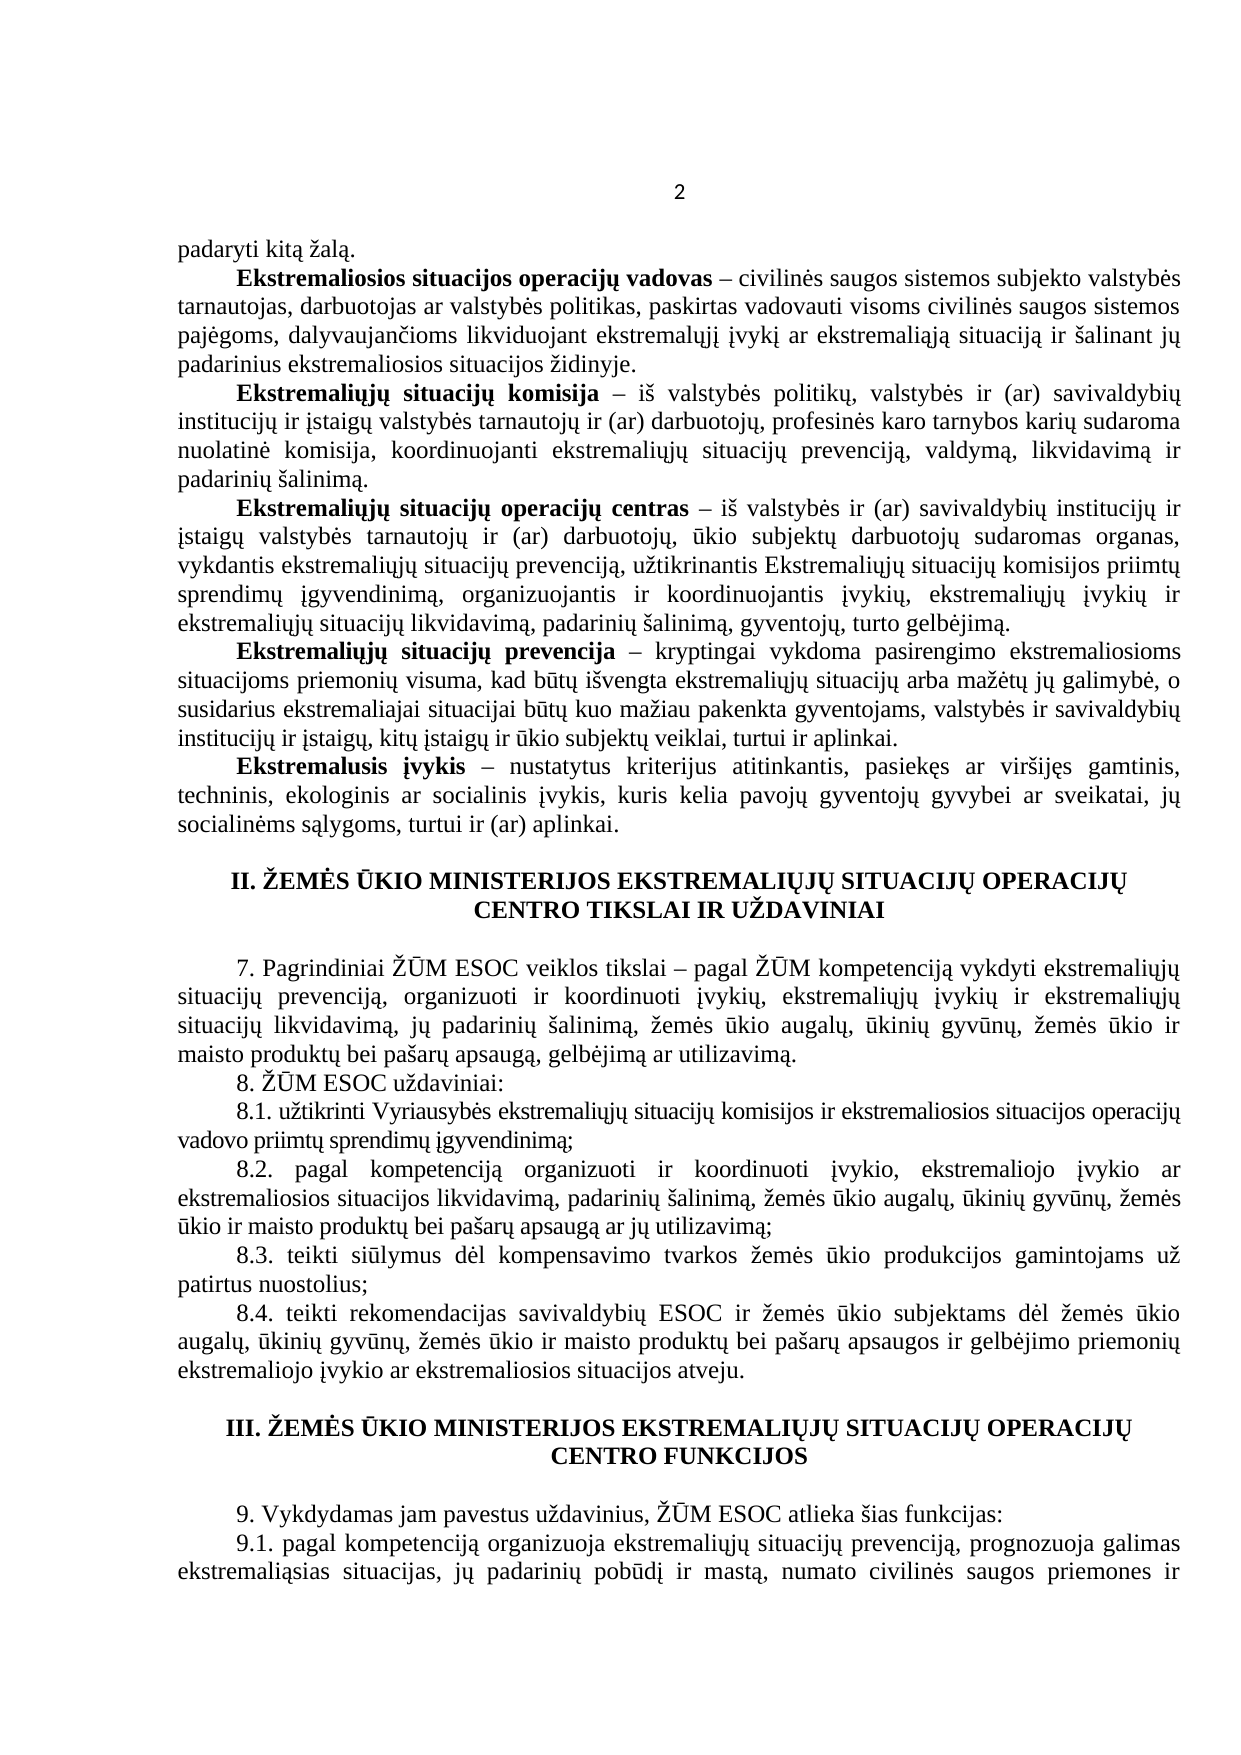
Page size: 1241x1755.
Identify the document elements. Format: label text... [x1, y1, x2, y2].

text 9.1. pagal kompetenciją organizuoja ekstremaliųjų situacijų prevenciją, prognozuoja galimas ekstremaliąsias situacijas, jų padarinių pobūdį ir mastą, numato civilinės saugos priemones ir [177, 1528, 1181, 1585]
text 8.3. teikti siūlymus dėl kompensavimo tvarkos žemės ūkio produkcijos gamintojams už patirtus nuostolius; [177, 1240, 1181, 1298]
text III. ŽEMĖS ŪKIO MINISTERIJOS EKSTREMALIŲJŲ SITUACIJŲ OPERACIJŲ CENTRO FUNKCIJOS [177, 1413, 1181, 1470]
text Ekstremaliųjų situacijų komisija – iš valstybės politikų, valstybės ir (ar) savivaldybių institucijų ir įstaigų valstybės tarnautojų ir (ar) darbuotojų, profesinės karo tarnybos karių sudaroma nuolatinė komisija, koordinuojanti ekstremaliųjų situacijų prevenciją, valdymą, likvidavimą ir padarinių šalinimą. [177, 378, 1181, 493]
text 8.4. teikti rekomendacijas savivaldybių ESOC ir žemės ūkio subjektams dėl žemės ūkio augalų, ūkinių gyvūnų, žemės ūkio ir maisto produktų bei pašarų apsaugos ir gelbėjimo priemonių ekstremaliojo įvykio ar ekstremaliosios situacijos atveju. [177, 1298, 1181, 1384]
text Ekstremalusis įvykis – nustatytus kriterijus atitinkantis, pasiekęs ar viršijęs gamtinis, techninis, ekologinis ar socialinis įvykis, kuris kelia pavojų gyventojų gyvybei ar sveikatai, jų socialinėms sąlygoms, turtui ir (ar) aplinkai. [177, 751, 1181, 838]
text 8. ŽŪM ESOC uždaviniai: [177, 1068, 1181, 1096]
text Ekstremaliųjų situacijų prevencija – kryptingai vykdoma pasirengimo ekstremaliosioms situacijoms priemonių visuma, kad būtų išvengta ekstremaliųjų situacijų arba mažėtų jų galimybė, o susidarius ekstremaliajai situacijai būtų kuo mažiau pakenkta gyventojams, valstybės ir savivaldybių institucijų ir įstaigų, kitų įstaigų ir ūkio subjektų veiklai, turtui ir aplinkai. [177, 636, 1181, 751]
text 9. Vykdydamas jam pavestus uždavinius, ŽŪM ESOC atlieka šias funkcijas: [177, 1499, 1181, 1528]
text Ekstremaliosios situacijos operacijų vadovas – civilinės saugos sistemos subjekto valstybės tarnautojas, darbuotojas ar valstybės politikas, paskirtas vadovauti visoms civilinės saugos sistemos pajėgoms, dalyvaujančioms likviduojant ekstremalųjį įvykį ar ekstremaliąją situaciją ir šalinant jų padarinius ekstremaliosios situacijos židinyje. [177, 263, 1181, 378]
text padaryti kitą žalą. [177, 234, 1181, 263]
text II. ŽEMĖS ŪKIO MINISTERIJOS EKSTREMALIŲJŲ SITUACIJŲ OPERACIJŲ CENTRO TIKSLAI IR UŽDAVINIAI [177, 866, 1181, 924]
text 8.1. užtikrinti Vyriausybės ekstremaliųjų situacijų komisijos ir ekstremaliosios situacijos operacijų vadovo priimtų sprendimų įgyvendinimą; [177, 1096, 1181, 1154]
text Ekstremaliųjų situacijų operacijų centras – iš valstybės ir (ar) savivaldybių institucijų ir įstaigų valstybės tarnautojų ir (ar) darbuotojų, ūkio subjektų darbuotojų sudaromas organas, vykdantis ekstremaliųjų situacijų prevenciją, užtikrinantis Ekstremaliųjų situacijų komisijos priimtų sprendimų įgyvendinimą, organizuojantis ir koordinuojantis įvykių, ekstremaliųjų įvykių ir ekstremaliųjų situacijų likvidavimą, padarinių šalinimą, gyventojų, turto gelbėjimą. [177, 493, 1181, 636]
text 7. Pagrindiniai ŽŪM ESOC veiklos tikslai – pagal ŽŪM kompetenciją vykdyti ekstremaliųjų situacijų prevenciją, organizuoti ir koordinuoti įvykių, ekstremaliųjų įvykių ir ekstremaliųjų situacijų likvidavimą, jų padarinių šalinimą, žemės ūkio augalų, ūkinių gyvūnų, žemės ūkio ir maisto produktų bei pašarų apsaugą, gelbėjimą ar utilizavimą. [177, 953, 1181, 1068]
text 8.2. pagal kompetenciją organizuoti ir koordinuoti įvykio, ekstremaliojo įvykio ar ekstremaliosios situacijos likvidavimą, padarinių šalinimą, žemės ūkio augalų, ūkinių gyvūnų, žemės ūkio ir maisto produktų bei pašarų apsaugą ar jų utilizavimą; [177, 1154, 1181, 1240]
